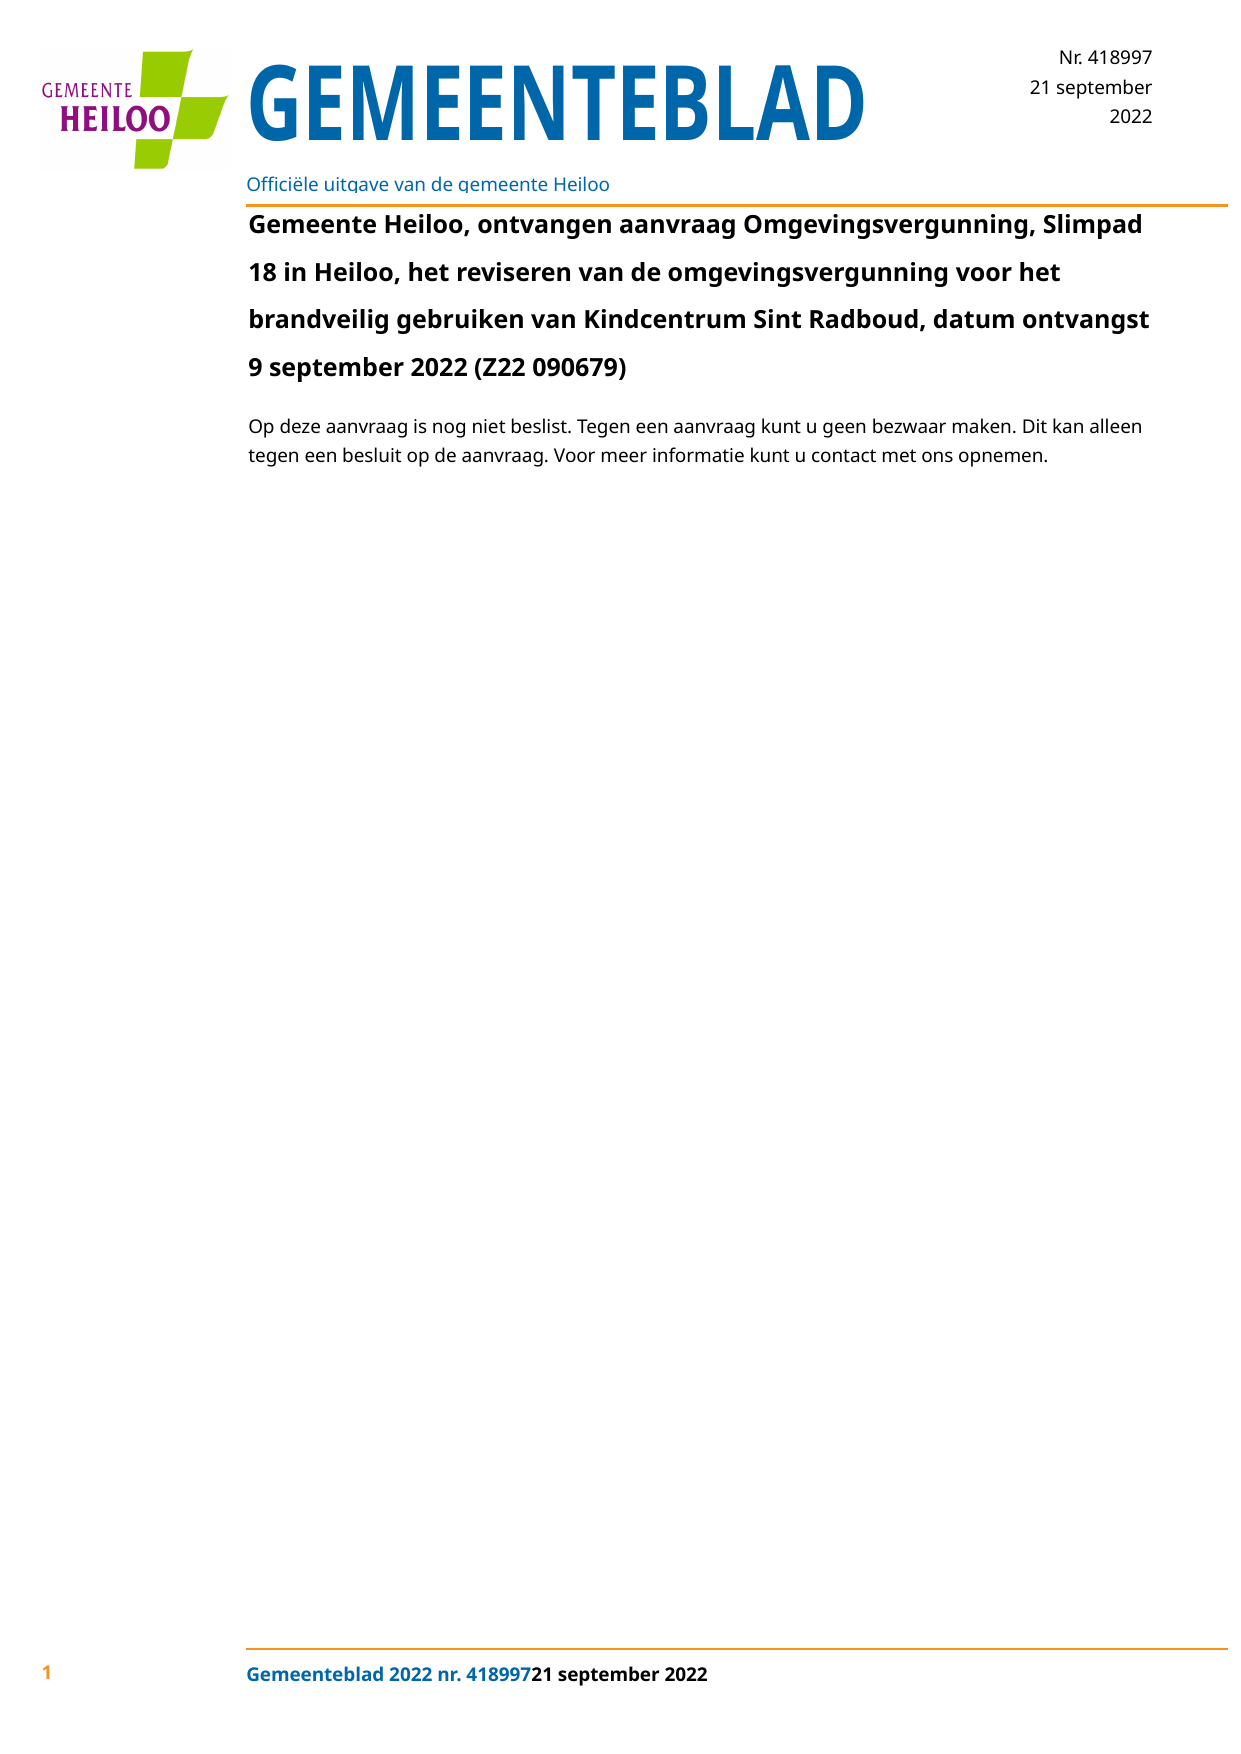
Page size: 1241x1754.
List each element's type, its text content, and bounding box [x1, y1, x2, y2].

text Op deze aanvraag is nog niet beslist. Tegen een aanvraag kunt u geen bezwaar maken. Dit kan alleen tegen een besluit op de aanvraag. Voor meer informatie kunt u contact met ons opnemen. [248, 413, 1152, 468]
text Gemeente Heiloo, ontvangen aanvraag Omgevingsvergunning, Slimpad 18 in Heiloo, het reviseren van de omgevingsvergunning voor het brandveilig gebruiken van Kindcentrum Sint Radboud, datum ontvangst 9 september 2022 (Z22 090679) [248, 207, 1152, 384]
picture [41, 47, 231, 172]
